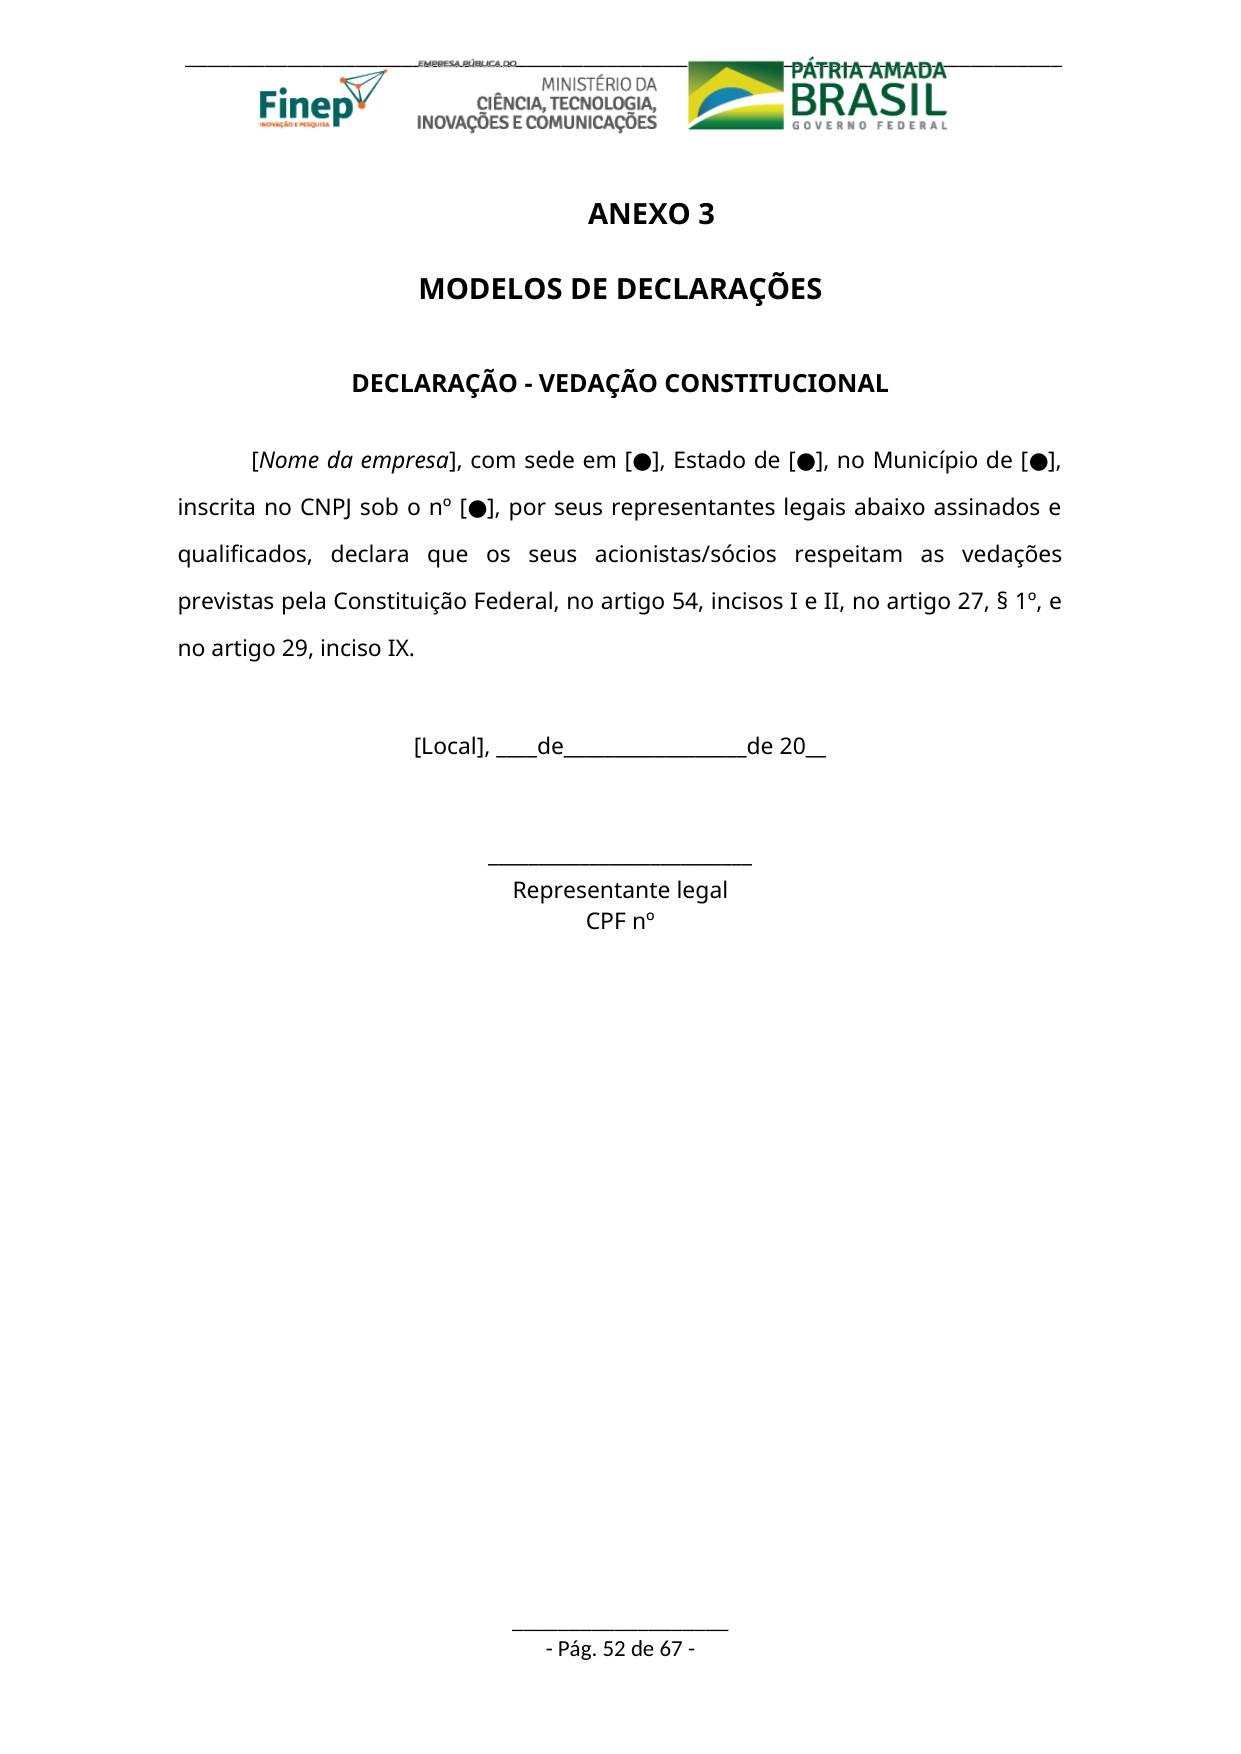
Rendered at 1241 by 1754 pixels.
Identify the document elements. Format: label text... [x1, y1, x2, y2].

text CPF nº [177, 905, 1063, 936]
text DECLARAÇÃO - VEDAÇÃO CONSTITUCIONAL [177, 366, 1063, 400]
text __________________________ [177, 838, 1063, 869]
text [Local], ____de__________________de 20__ [177, 730, 1063, 761]
text Representante legal [177, 873, 1063, 905]
text [Nome da empresa], com sede em [●], Estado de [●], no Município de [●], inscrita no CNPJ sob o nº [●], por seus representantes legais abaixo assinados e qualificados, declara que os seus acionistas/sócios respeitam as vedações previstas pela Constituição Federal, no artigo 54, incisos I e II, no artigo 27, § 1º, e no artigo 29, inciso IX. [177, 444, 1063, 663]
list ANEXO 3 [240, 154, 1063, 233]
text MODELOS DE DECLARAÇÕES [177, 268, 1063, 308]
